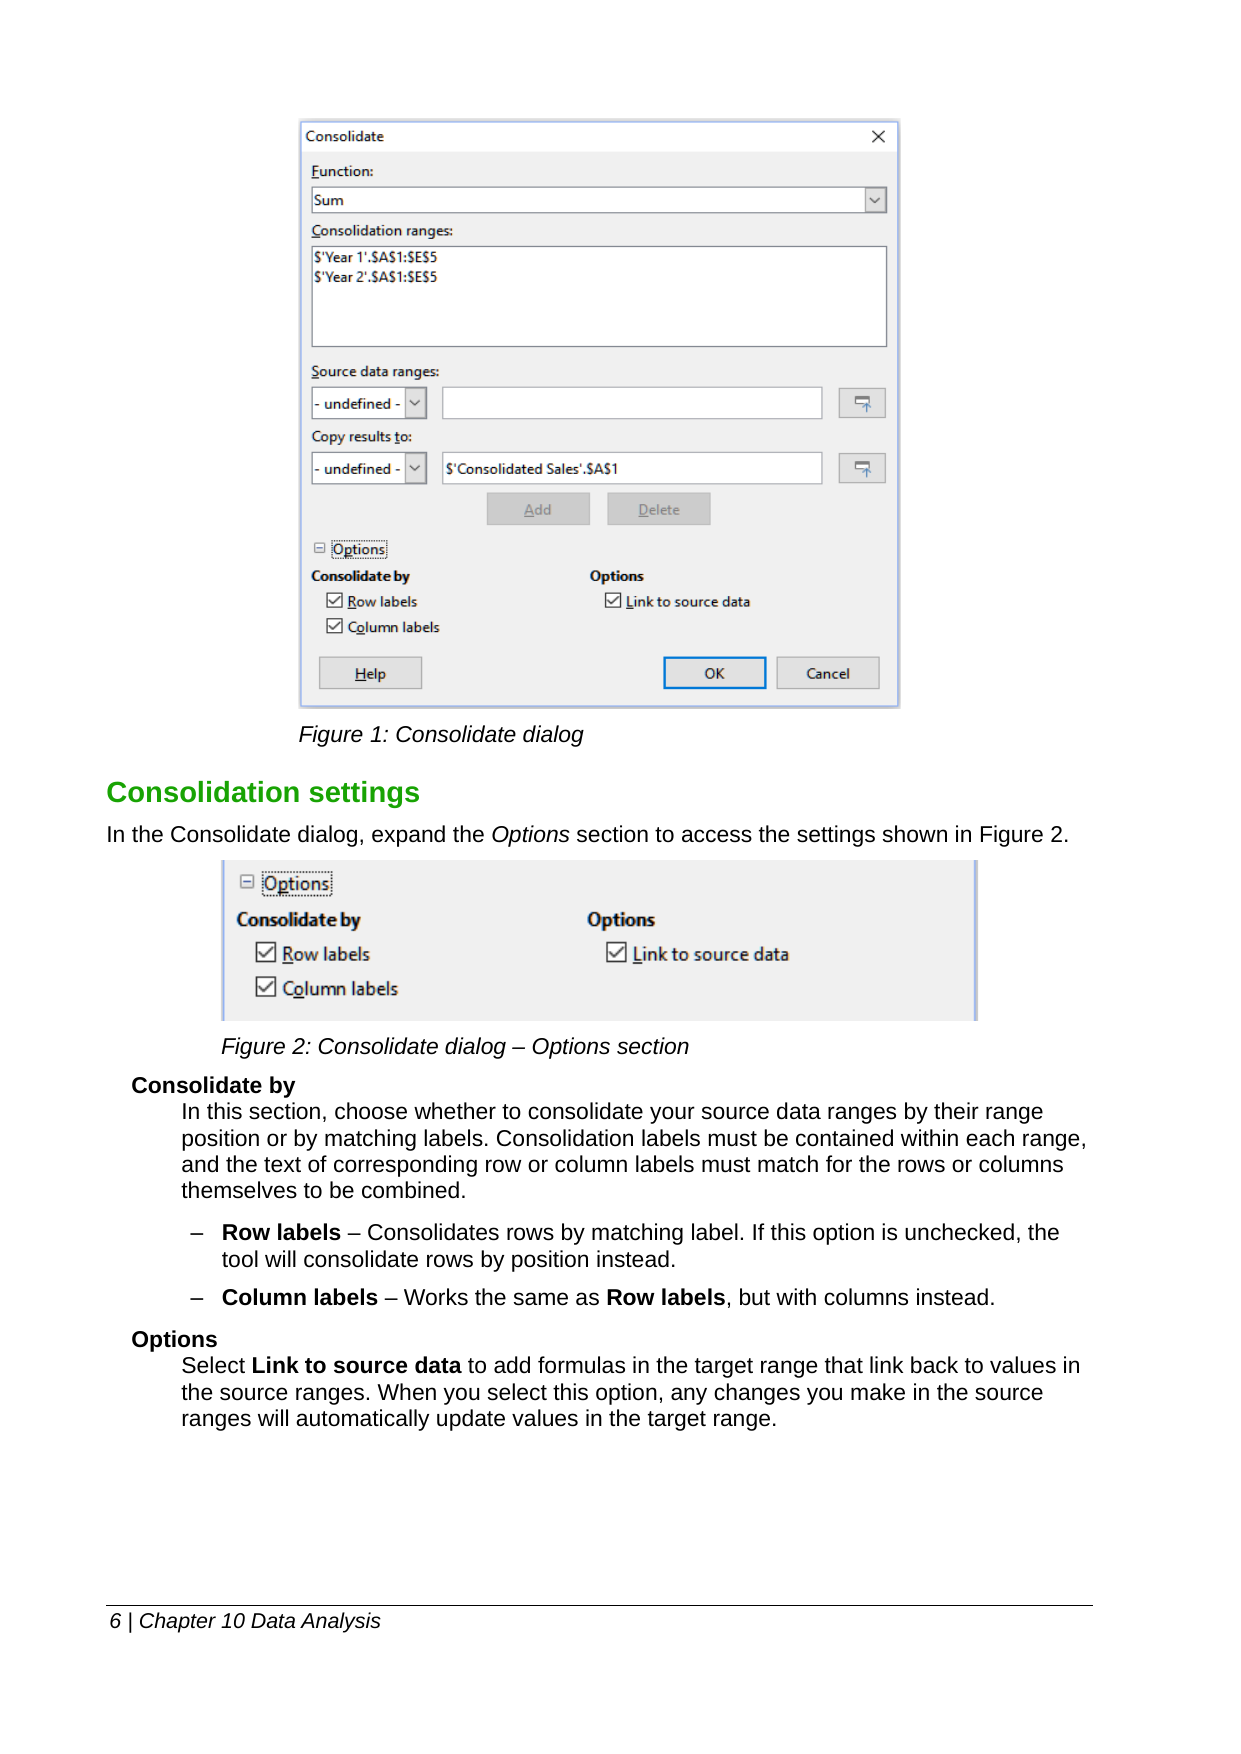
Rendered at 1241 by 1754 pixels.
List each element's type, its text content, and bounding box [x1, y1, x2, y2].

picture [220, 860, 979, 1021]
text Consolidate by [131, 1072, 1093, 1098]
text In the Consolidate dialog, expand the Options section to access the settings shown in Figure 2. [106, 821, 1093, 847]
text In this section, choose whether to consolidate your source data ranges by their range position or by matching labels. Consolidation labels must be contained within each range, and the text of corresponding row or column labels must match for the rows or columns themselves to be combined. [181, 1098, 1093, 1204]
text Figure 2: Consolidate dialog – Options section [221, 1033, 978, 1059]
picture [298, 118, 901, 709]
list Row labels – Consolidates rows by matching label. If this option is unchecked, the tool will consolidate rows by position instead. [187, 1216, 1093, 1272]
text Figure 1: Consolidate dialog [298, 721, 901, 748]
text Select Link to source data to add formulas in the target range that link back to values in the source ranges. When you select this option, any changes you make in the source ranges will automatically update values in the target range. [181, 1352, 1093, 1432]
list Column labels – Works the same as Row labels, but with columns instead. [187, 1281, 1093, 1314]
subtitle Consolidation settings [106, 775, 1093, 809]
text Options [131, 1326, 1093, 1352]
